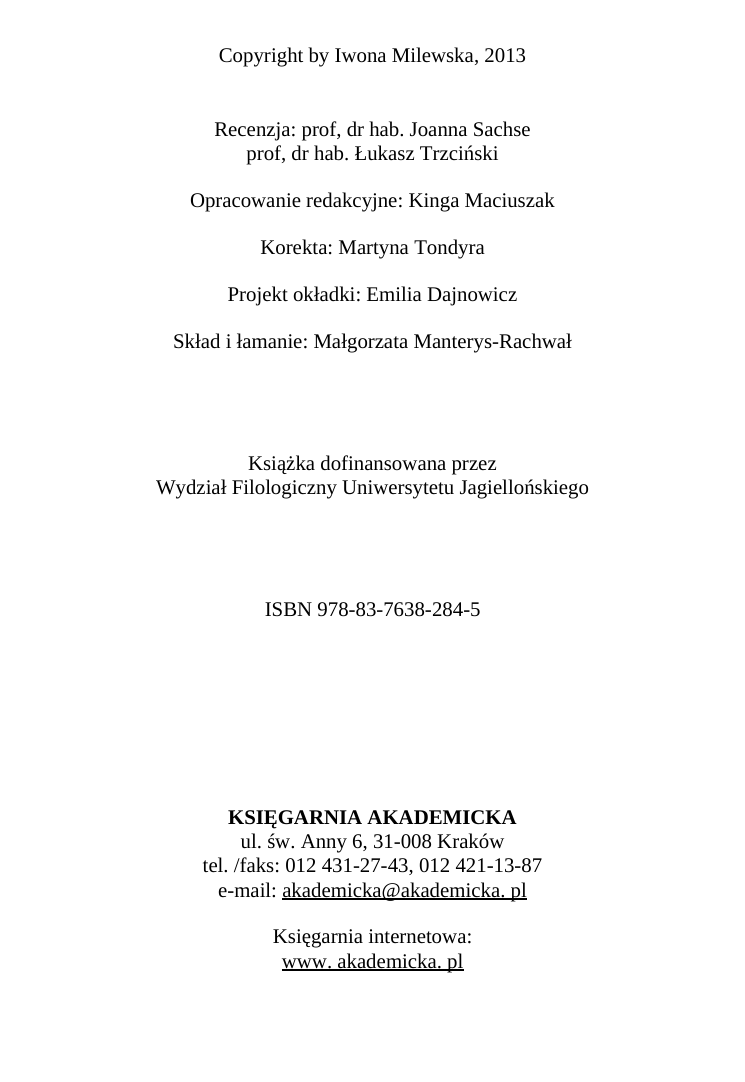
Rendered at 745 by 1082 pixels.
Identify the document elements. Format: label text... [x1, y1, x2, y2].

text ul. św. Anny 6, 31-008 Kraków tel. /faks: 012 431-27-43, 012 421-13-87 e-mail: akademicka@akademicka. pl [83, 829, 661, 902]
text Książka dofinansowana przez Wydział Filologiczny Uniwersytetu Jagiellońskiego [83, 451, 661, 499]
text ISBN 978-83-7638-284-5 [83, 597, 661, 621]
text Copyright by Iwona Milewska, 2013 [83, 43, 661, 67]
text Recenzja: prof, dr hab. Joanna Sachse prof, dr hab. Łukasz Trzciński [83, 117, 661, 165]
text Opracowanie redakcyjne: Kinga Maciuszak [83, 188, 661, 212]
text Skład i łamanie: Małgorzata Manterys-Rachwał [83, 329, 661, 353]
text Księgarnia internetowa: www. akademicka. pl [83, 924, 661, 973]
text Korekta: Martyna Tondyra [83, 235, 661, 259]
text Projekt okładki: Emilia Dajnowicz [83, 282, 661, 306]
text KSIĘGARNIA AKADEMICKA [83, 805, 661, 829]
